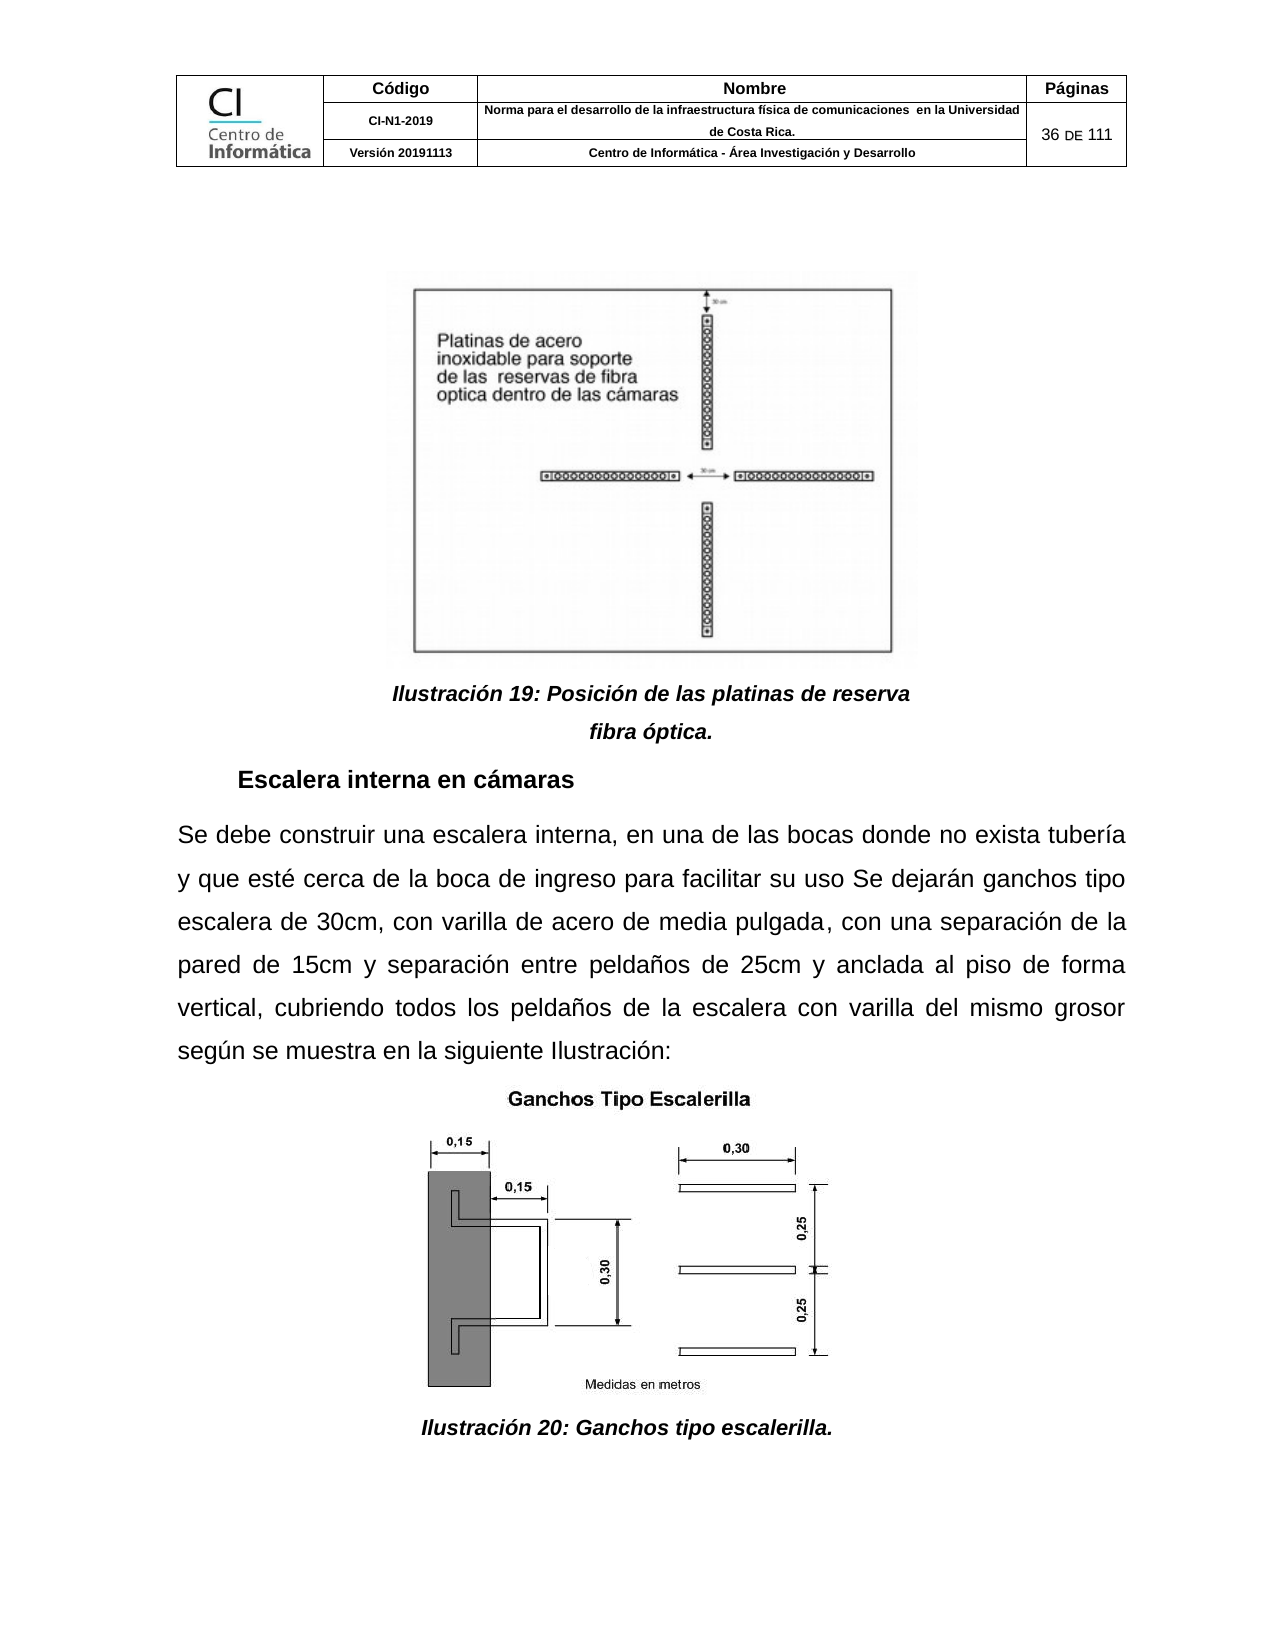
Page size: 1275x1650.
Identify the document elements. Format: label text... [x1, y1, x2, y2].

subtitle Escalera interna en cámaras [177, 259, 1127, 793]
picture [206, 81, 312, 160]
picture [422, 1085, 834, 1402]
picture [386, 271, 918, 669]
text Ilustración 19: Posición de las platinas de reserva fibra óptica. [374, 271, 930, 744]
text [286, 1439, 970, 1461]
text Ilustración 20: Ganchos tipo escalerilla. [286, 1086, 970, 1439]
text Se debe construir una escalera interna, en una de las bocas donde no exista tubería y que esté cerca de la boca de ingreso para facilitar su uso Se dejarán ganchos tipo escalera de 30cm, con varilla de acero de media pulgada, con una separación de la pared de 15cm y separación entre peldaños de 25cm y anclada al piso de forma vertical, cubriendo todos los peldaños de la escalera con varilla del mismo grosor según se muestra en la siguiente Ilustración: [177, 820, 1127, 1065]
